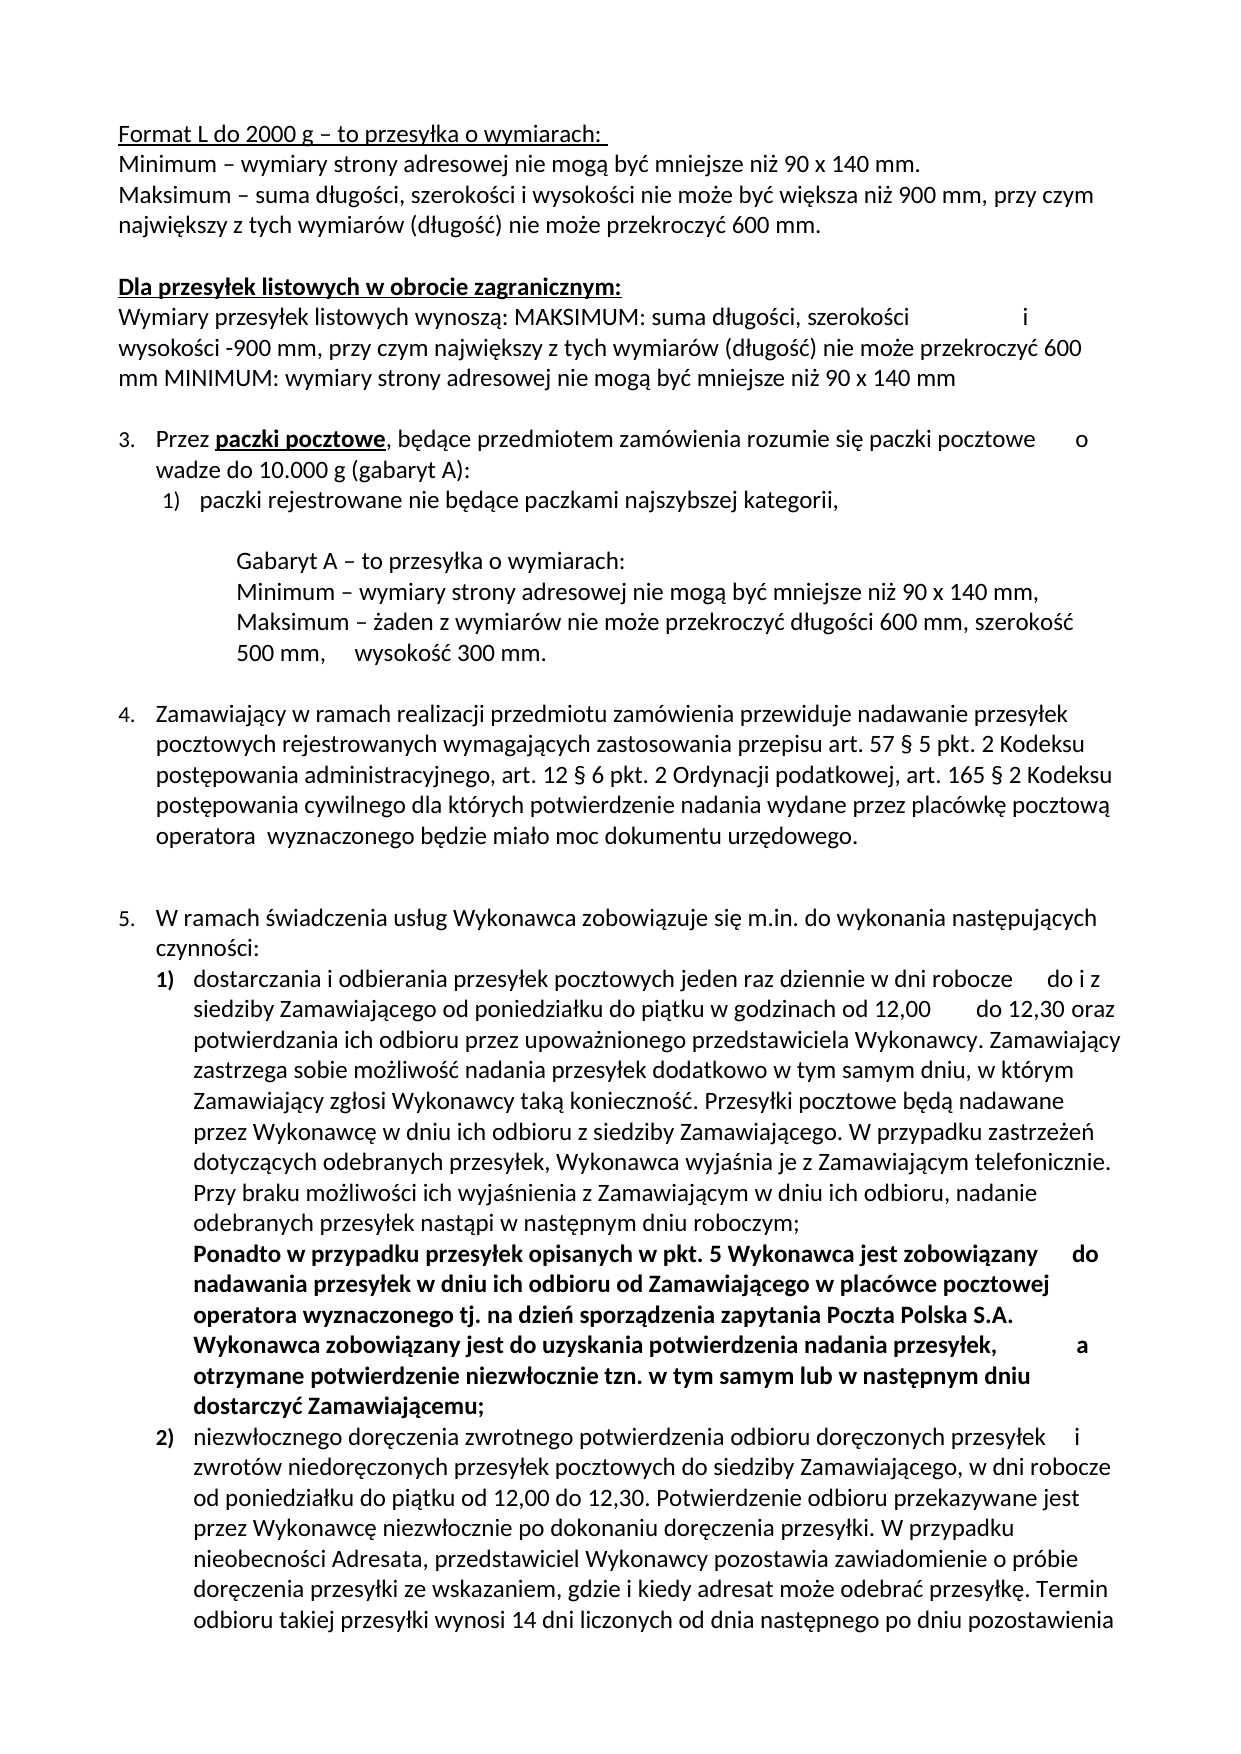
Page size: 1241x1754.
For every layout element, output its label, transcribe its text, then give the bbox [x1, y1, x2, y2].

text Minimum – wymiary strony adresowej nie mogą być mniejsze niż 90 x 140 mm, [118, 576, 1122, 606]
list Wymiary przesyłek listowych wynoszą: MAKSIMUM: suma długości, szerokości i wysokości -900 mm, przy czym największy z tych wymiarów (długość) nie może przekroczyć 600 mm MINIMUM: wymiary strony adresowej nie mogą być mniejsze niż 90 x 140 mm [118, 301, 1122, 393]
text Format L do 2000 g – to przesyłka o wymiarach: [118, 118, 1122, 149]
list dostarczania i odbierania przesyłek pocztowych jeden raz dziennie w dni robocze do i z siedziby Zamawiającego od poniedziałku do piątku w godzinach od 12,00 do 12,30 oraz potwierdzania ich odbioru przez upoważnionego przedstawiciela Wykonawcy. Zamawiający zastrzega sobie możliwość nadania przesyłek dodatkowo w tym samym dniu, w którym Zamawiający zgłosi Wykonawcy taką konieczność. Przesyłki pocztowe będą nadawane przez Wykonawcę w dniu ich odbioru z siedziby Zamawiającego. W przypadku zastrzeżeń dotyczących odebranych przesyłek, Wykonawca wyjaśnia je z Zamawiającym telefonicznie. Przy braku możliwości ich wyjaśnienia z Zamawiającym w dniu ich odbioru, nadanie odebranych przesyłek nastąpi w następnym dniu roboczym; [156, 963, 1122, 1238]
text Minimum – wymiary strony adresowej nie mogą być mniejsze niż 90 x 140 mm. [118, 149, 1122, 179]
list niezwłocznego doręczenia zwrotnego potwierdzenia odbioru doręczonych przesyłek i zwrotów niedoręczonych przesyłek pocztowych do siedziby Zamawiającego, w dni robocze od poniedziałku do piątku od 12,00 do 12,30. Potwierdzenie odbioru przekazywane jest przez Wykonawcę niezwłocznie po dokonaniu doręczenia przesyłki. W przypadku nieobecności Adresata, przedstawiciel Wykonawcy pozostawia zawiadomienie o próbie doręczenia przesyłki ze wskazaniem, gdzie i kiedy adresat może odebrać przesyłkę. Termin odbioru takiej przesyłki wynosi 14 dni liczonych od dnia następnego po dniu pozostawienia [156, 1421, 1122, 1634]
text Maksimum – żaden z wymiarów nie może przekroczyć długości 600 mm, szerokość 500 mm, wysokość 300 mm. [118, 606, 1122, 667]
list Przez paczki pocztowe, będące przedmiotem zamówienia rozumie się paczki pocztowe o wadze do 10.000 g (gabaryt A): [118, 423, 1122, 484]
list paczki rejestrowane nie będące paczkami najszybszej kategorii, [162, 484, 1122, 515]
text Dla przesyłek listowych w obrocie zagranicznym: [118, 271, 1122, 301]
list W ramach świadczenia usług Wykonawca zobowiązuje się m.in. do wykonania następujących czynności: [118, 902, 1122, 963]
text Gabaryt A – to przesyłka o wymiarach: [118, 545, 1122, 576]
list Zamawiający w ramach realizacji przedmiotu zamówienia przewiduje nadawanie przesyłek pocztowych rejestrowanych wymagających zastosowania przepisu art. 57 § 5 pkt. 2 Kodeksu postępowania administracyjnego, art. 12 § 6 pkt. 2 Ordynacji podatkowej, art. 165 § 2 Kodeksu postępowania cywilnego dla których potwierdzenie nadania wydane przez placówkę pocztową operatora wyznaczonego będzie miało moc dokumentu urzędowego. [118, 698, 1122, 851]
text Maksimum – suma długości, szerokości i wysokości nie może być większa niż 900 mm, przy czym największy z tych wymiarów (długość) nie może przekroczyć 600 mm. [118, 179, 1122, 240]
text Ponadto w przypadku przesyłek opisanych w pkt. 5 Wykonawca jest zobowiązany do nadawania przesyłek w dniu ich odbioru od Zamawiającego w placówce pocztowej operatora wyznaczonego tj. na dzień sporządzenia zapytania Poczta Polska S.A. Wykonawca zobowiązany jest do uzyskania potwierdzenia nadania przesyłek, a otrzymane potwierdzenie niezwłocznie tzn. w tym samym lub w następnym dniu dostarczyć Zamawiającemu; [193, 1238, 1122, 1421]
